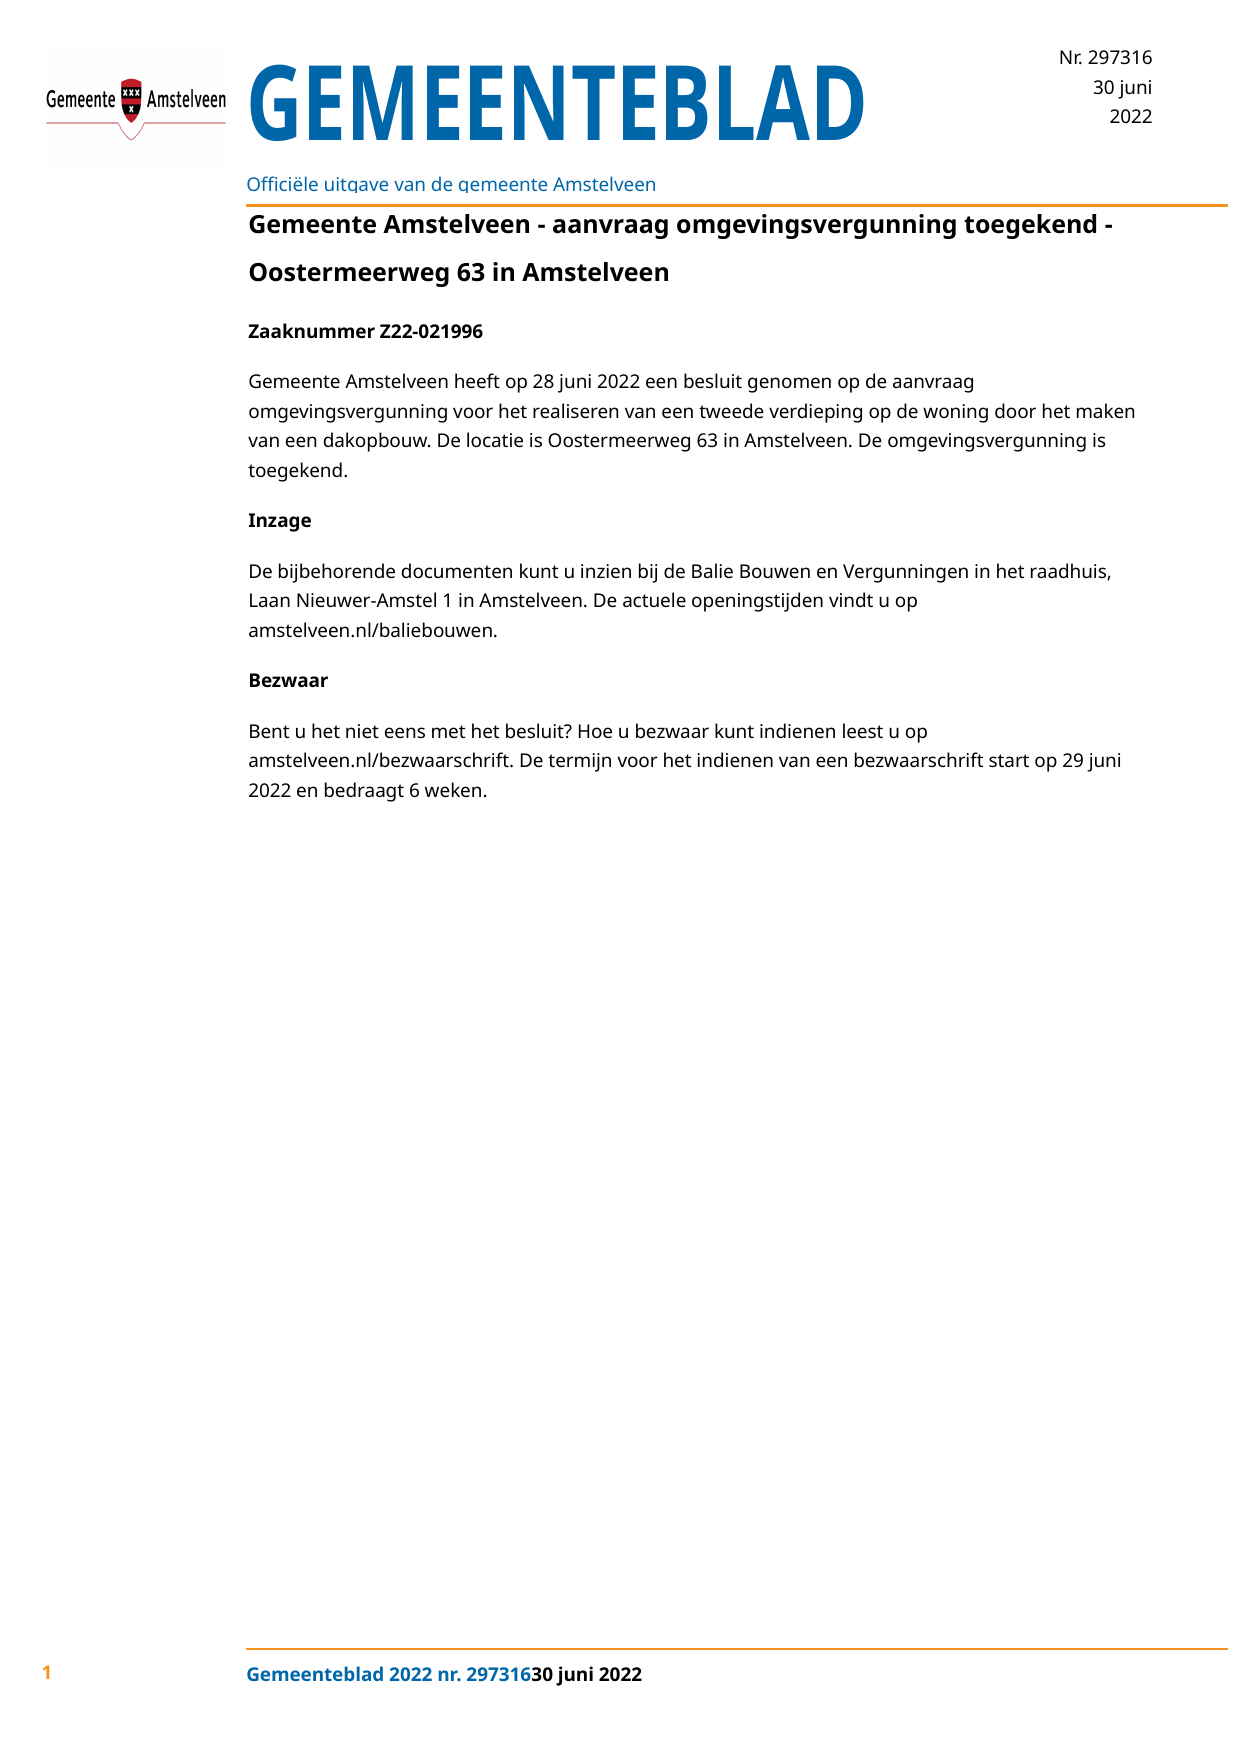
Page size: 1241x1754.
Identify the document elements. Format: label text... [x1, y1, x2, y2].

text Gemeente Amstelveen - aanvraag omgevingsvergunning toegekend - Oostermeerweg 63 in Amstelveen [248, 207, 1152, 288]
text Inzage [248, 507, 1152, 533]
text Bent u het niet eens met het besluit? Hoe u bezwaar kunt indienen leest u op amstelveen.nl/bezwaarschrift. De termijn voor het indienen van een bezwaarschrift start op 29 juni 2022 en bedraagt 6 weken. [248, 718, 1152, 803]
picture [41, 47, 231, 172]
text De bijbehorende documenten kunt u inzien bij de Balie Bouwen en Vergunningen in het raadhuis, Laan Nieuwer-Amstel 1 in Amstelveen. De actuele openingstijden vindt u op amstelveen.nl/baliebouwen. [248, 558, 1152, 643]
text Gemeente Amstelveen heeft op 28 juni 2022 een besluit genomen op de aanvraag omgevingsvergunning voor het realiseren van een tweede verdieping op de woning door het maken van een dakopbouw. De locatie is Oostermeerweg 63 in Amstelveen. De omgevingsvergunning is toegekend. [248, 368, 1152, 483]
text Bezwaar [248, 667, 1152, 693]
text Zaaknummer Z22-021996 [248, 318, 1152, 344]
